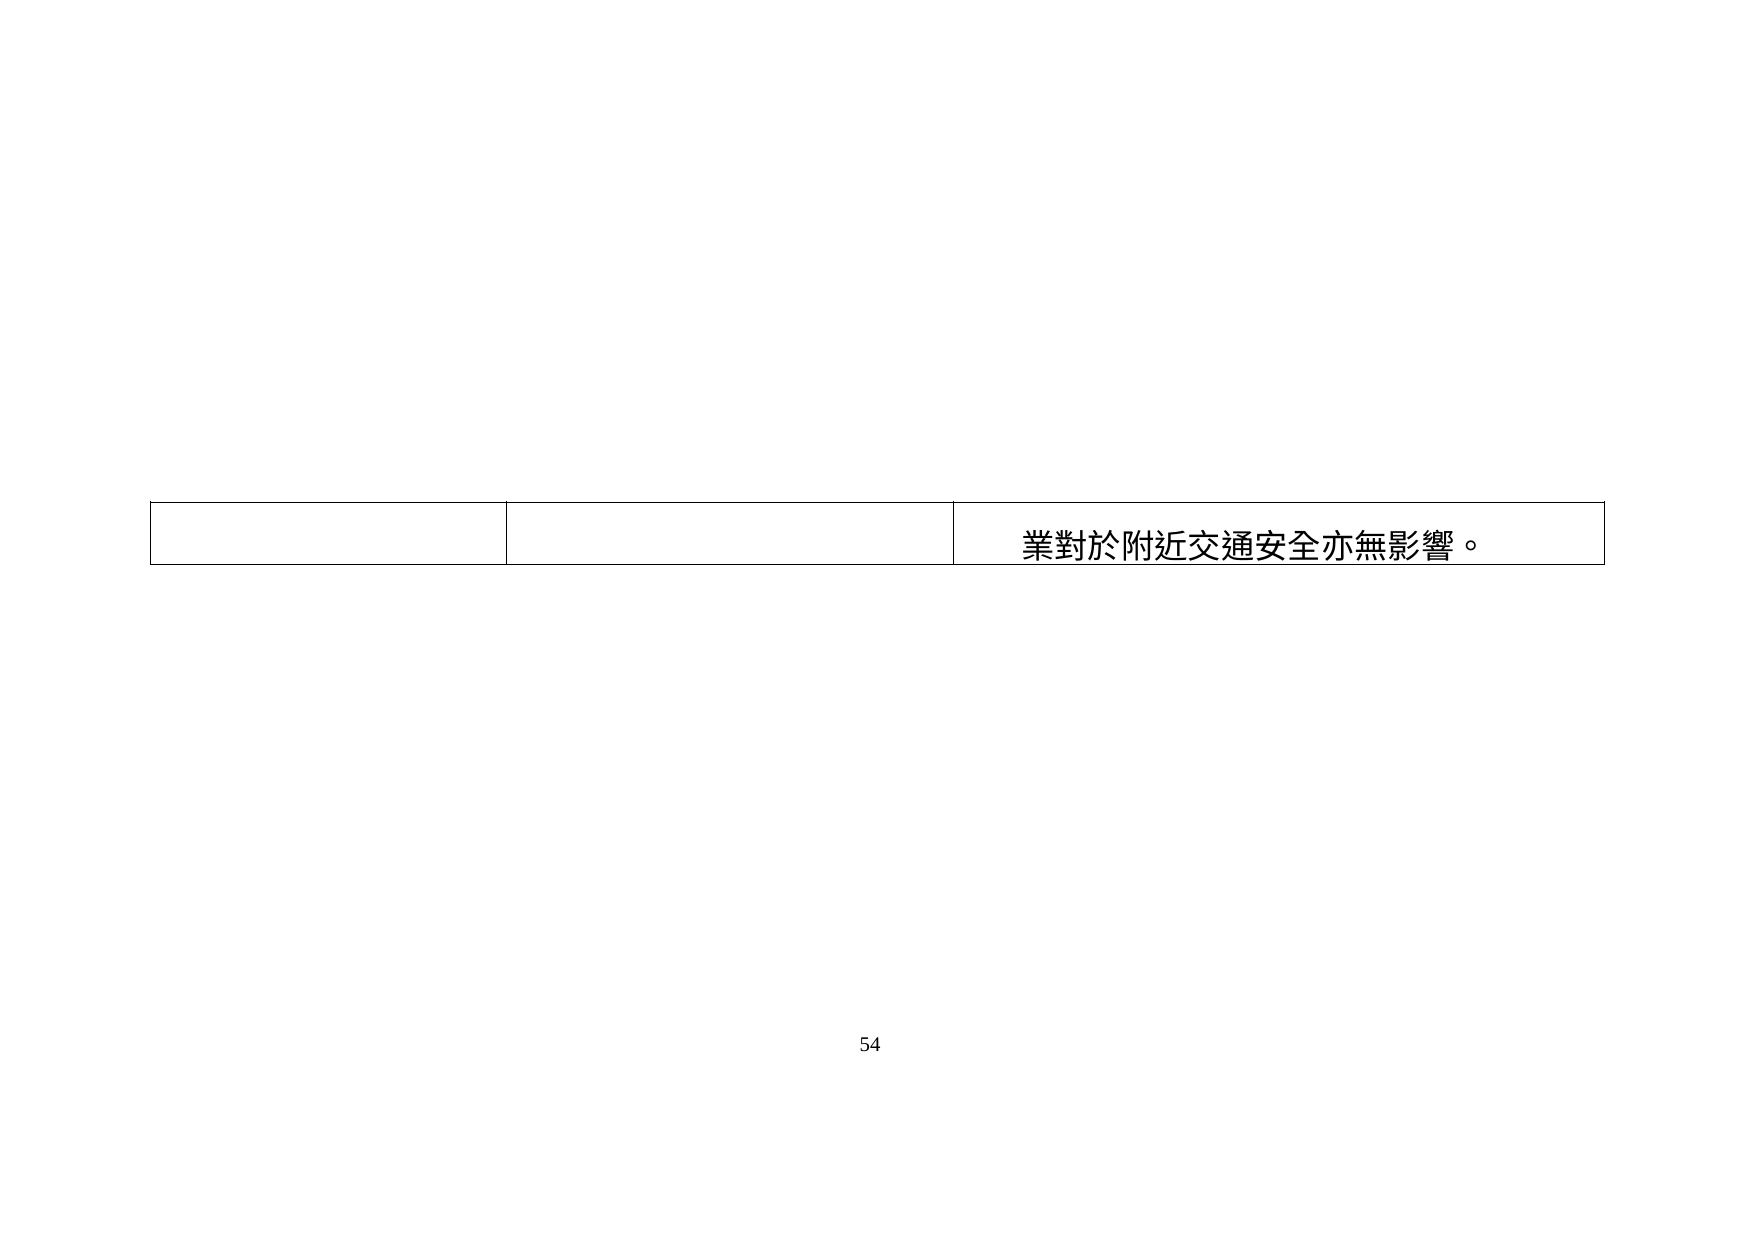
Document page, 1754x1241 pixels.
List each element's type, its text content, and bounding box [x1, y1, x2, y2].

table_cell 業對於附近交通安全亦無影響。 [954, 503, 1604, 564]
table_cell [507, 503, 953, 564]
table_cell [151, 503, 506, 564]
